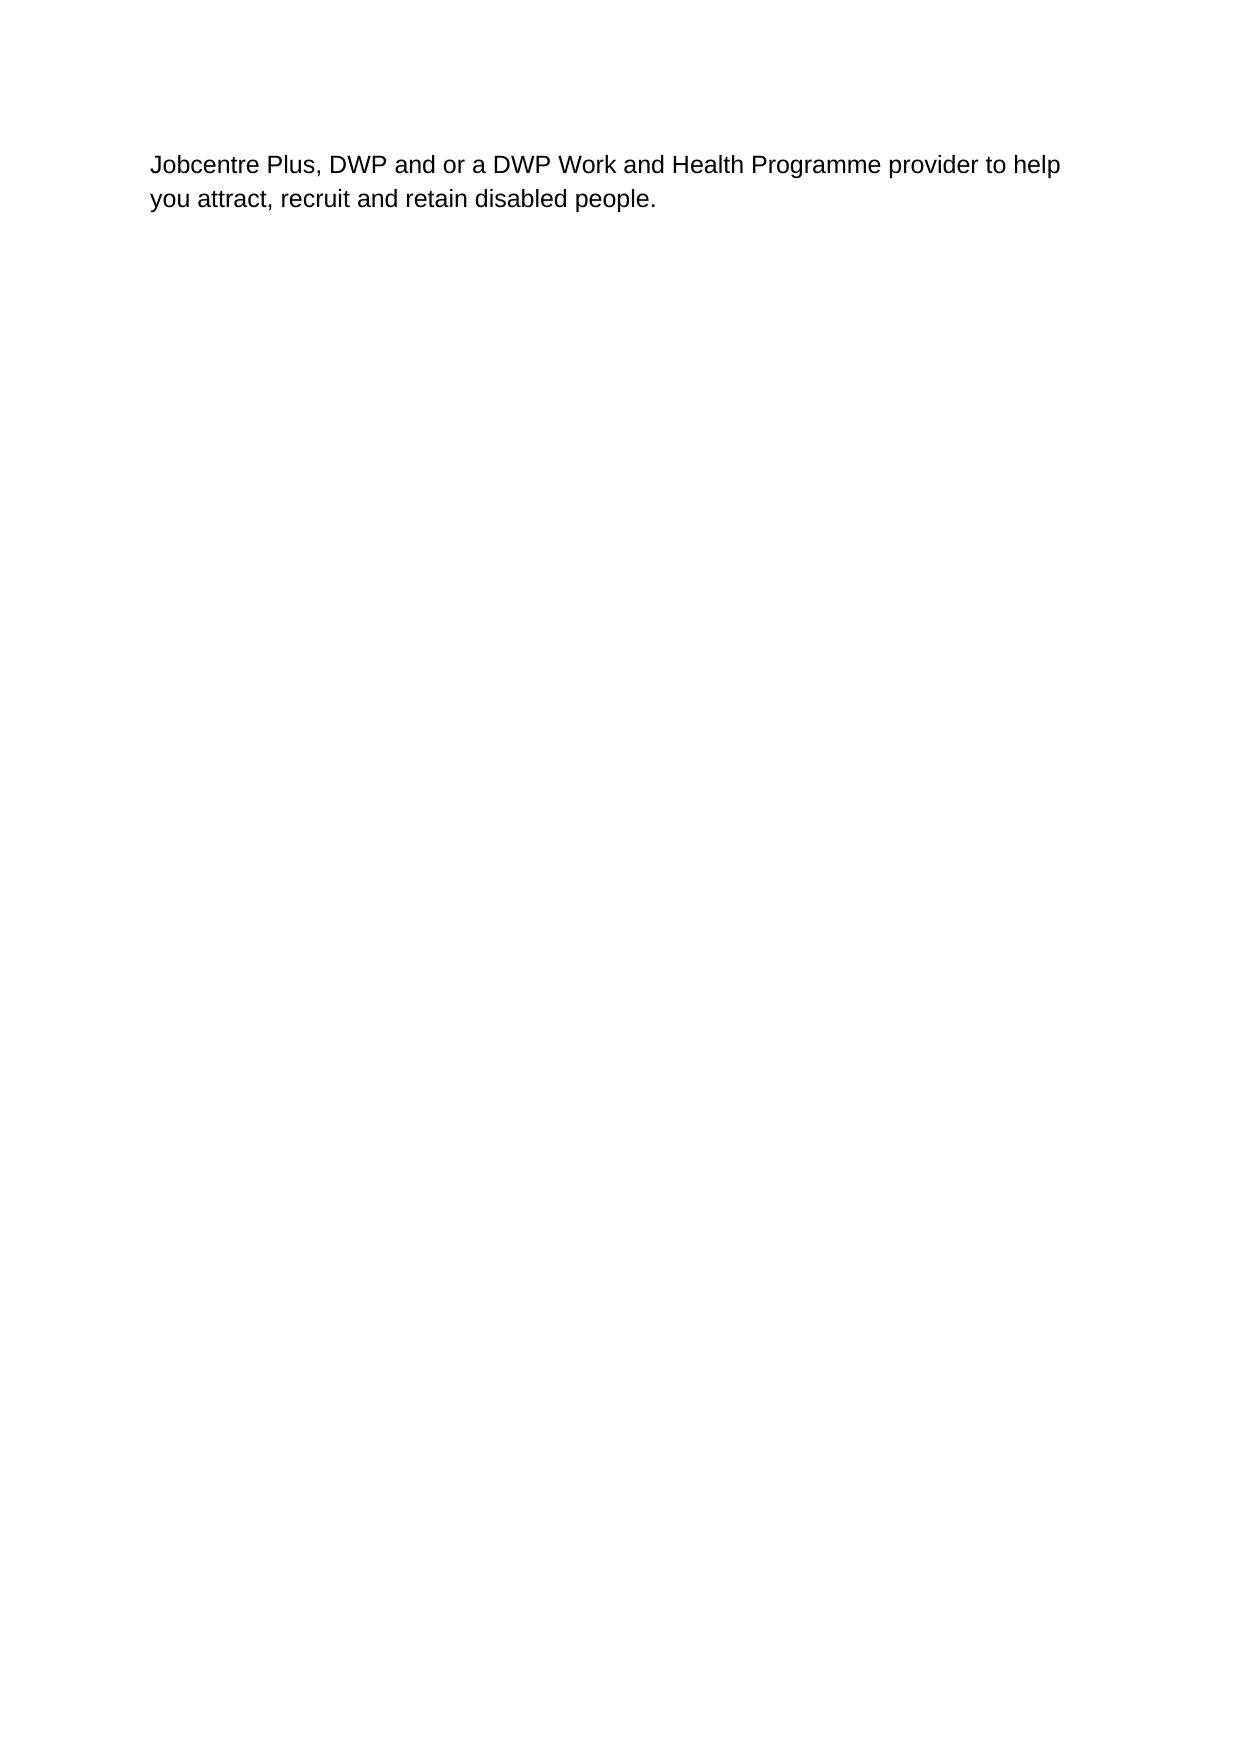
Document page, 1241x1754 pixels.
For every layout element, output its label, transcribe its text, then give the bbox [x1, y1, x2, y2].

text Jobcentre Plus, DWP and or a DWP Work and Health Programme provider to help you attract, recruit and retain disabled people. [150, 150, 1090, 213]
